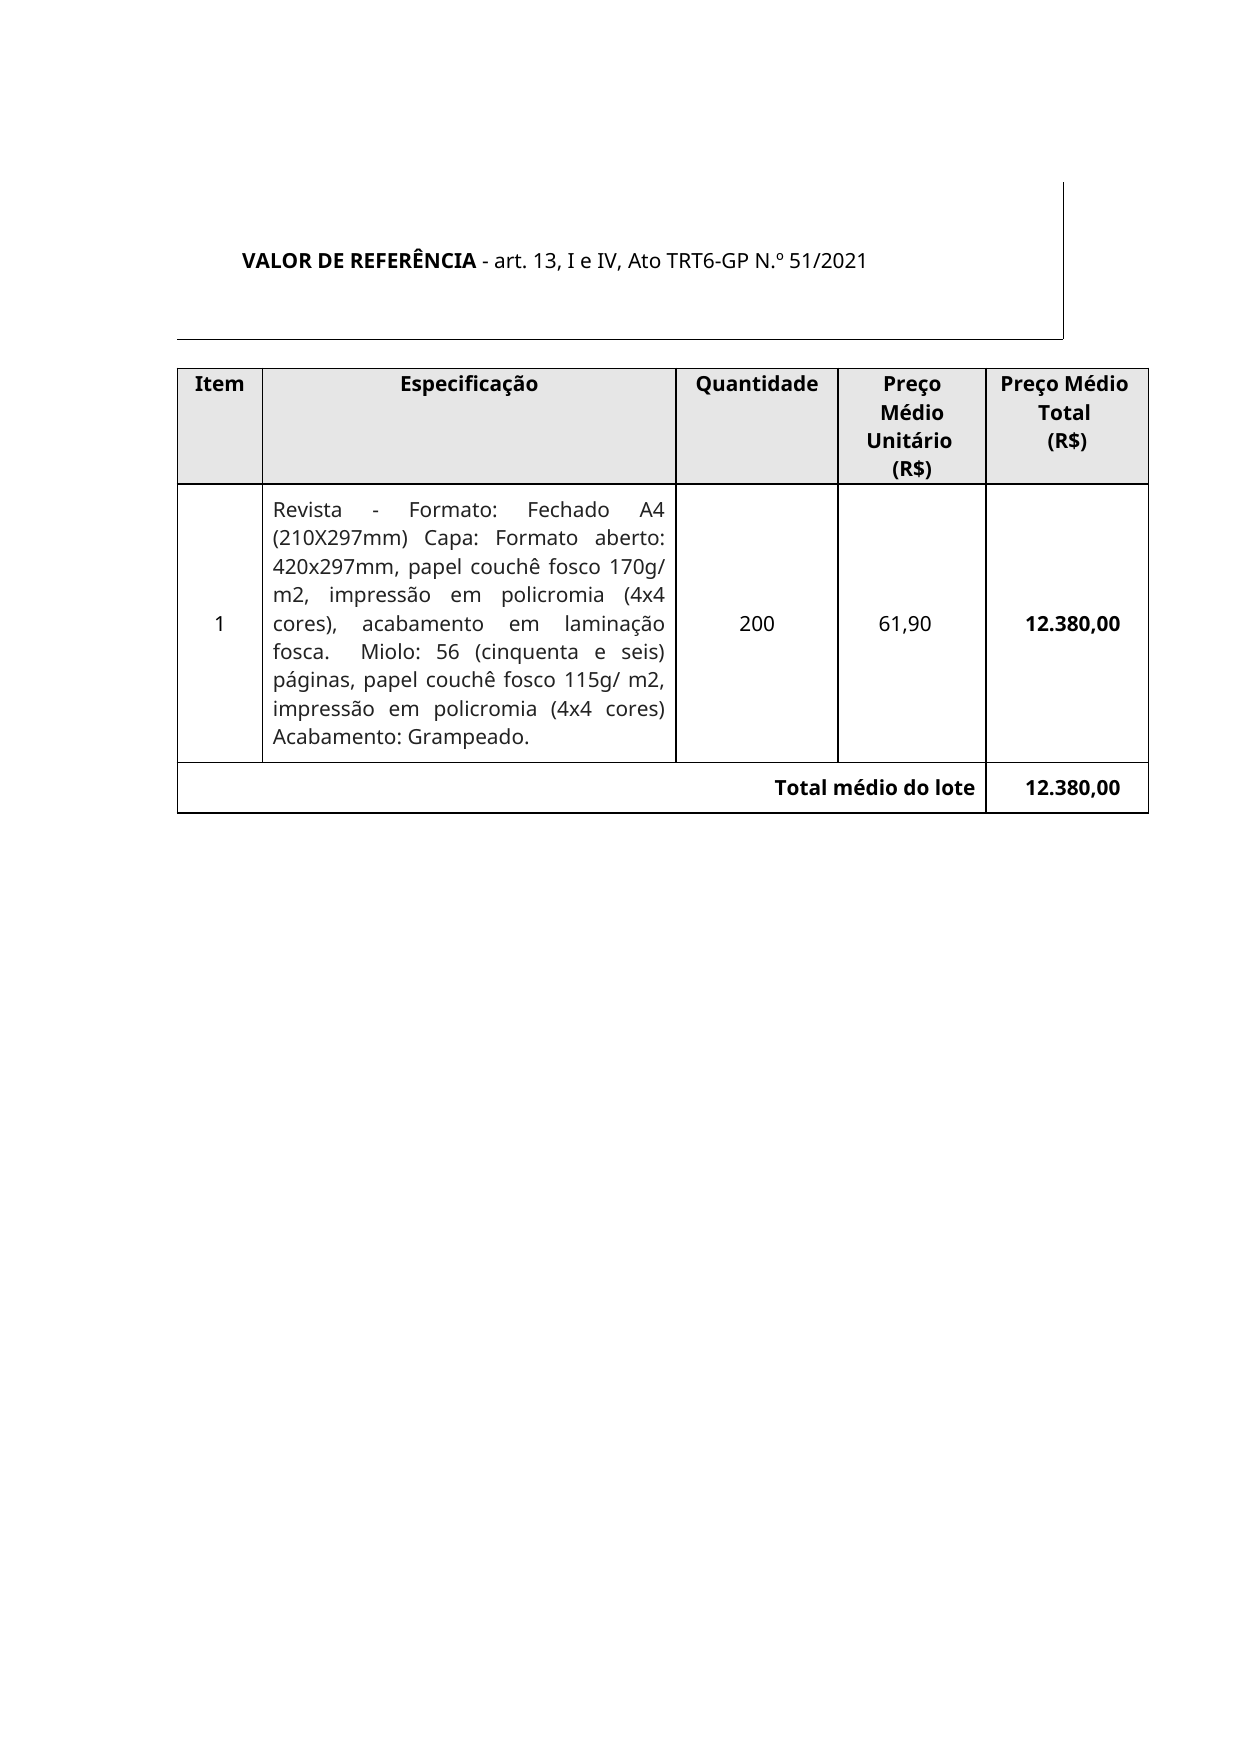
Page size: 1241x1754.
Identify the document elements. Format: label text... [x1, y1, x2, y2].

table_cell 12.380,00 [987, 763, 1148, 812]
table_header Quantidade [677, 369, 837, 483]
table_cell 61,90 [839, 485, 985, 761]
table_header Preço Médio Unitário (R$) [839, 369, 985, 483]
table_header Item [178, 369, 262, 483]
table_cell 12.380,00 [987, 485, 1148, 761]
table_header Preço Médio Total (R$) [987, 369, 1148, 483]
table_header Especificação [263, 369, 675, 483]
text VALOR DE REFERÊNCIA - art. 13, I e IV, Ato TRT6-GP N.º 51/2021 [177, 182, 1063, 339]
table_cell 1 [178, 485, 262, 761]
table_cell 200 [677, 485, 837, 761]
table_cell Revista - Formato: Fechado A4 (210X297mm) Capa: Formato aberto: 420x297mm, papel couchê fosco 170g/ m2, impressão em policromia (4x4 cores), acabamento em laminação fosca. Miolo: 56 (cinquenta e seis) páginas, papel couchê fosco 115g/ m2, impressão em policromia (4x4 cores) Acabamento: Grampeado. [263, 485, 675, 761]
table_cell Total médio do lote [178, 763, 985, 812]
